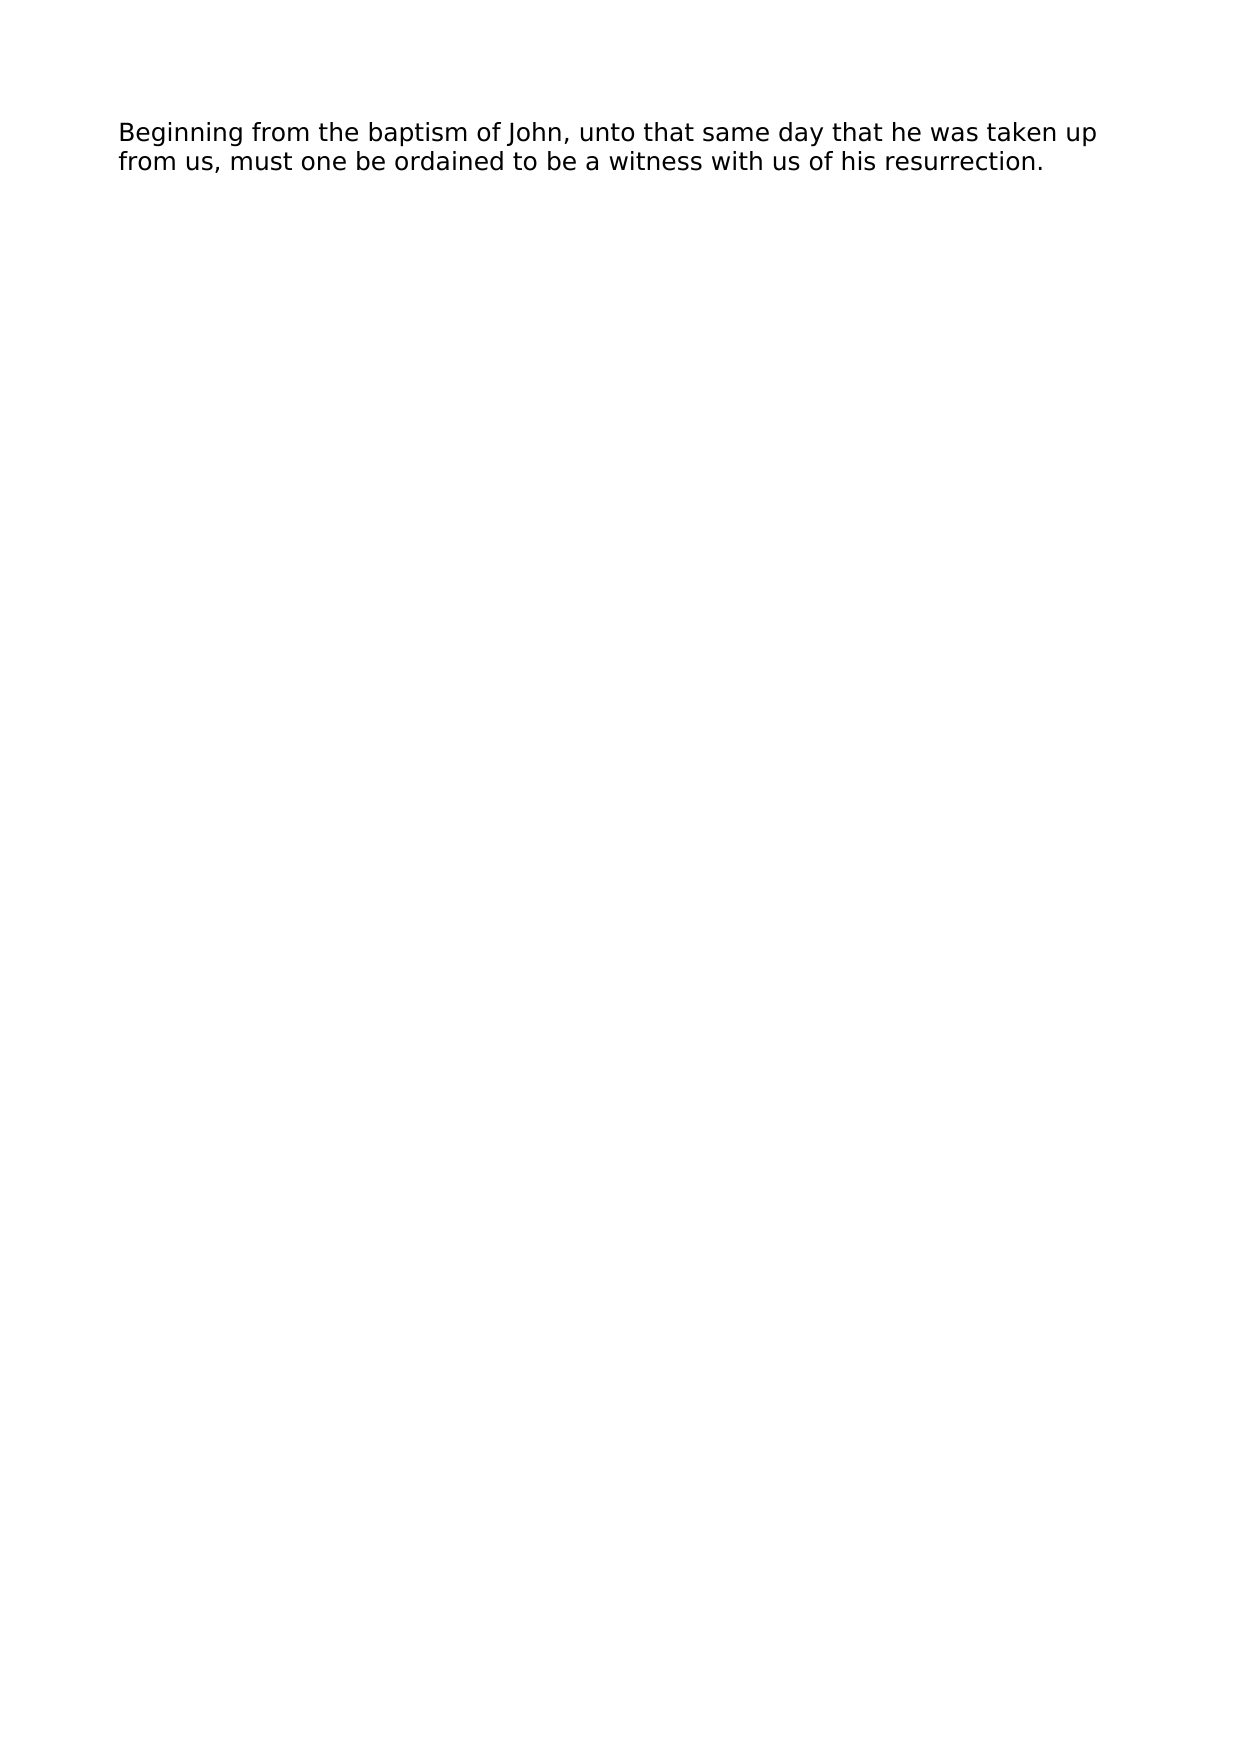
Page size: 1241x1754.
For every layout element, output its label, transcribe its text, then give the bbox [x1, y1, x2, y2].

text Beginning from the baptism of John, unto that same day that he was taken up from us, must one be ordained to be a witness with us of his resurrection. [118, 118, 1122, 176]
